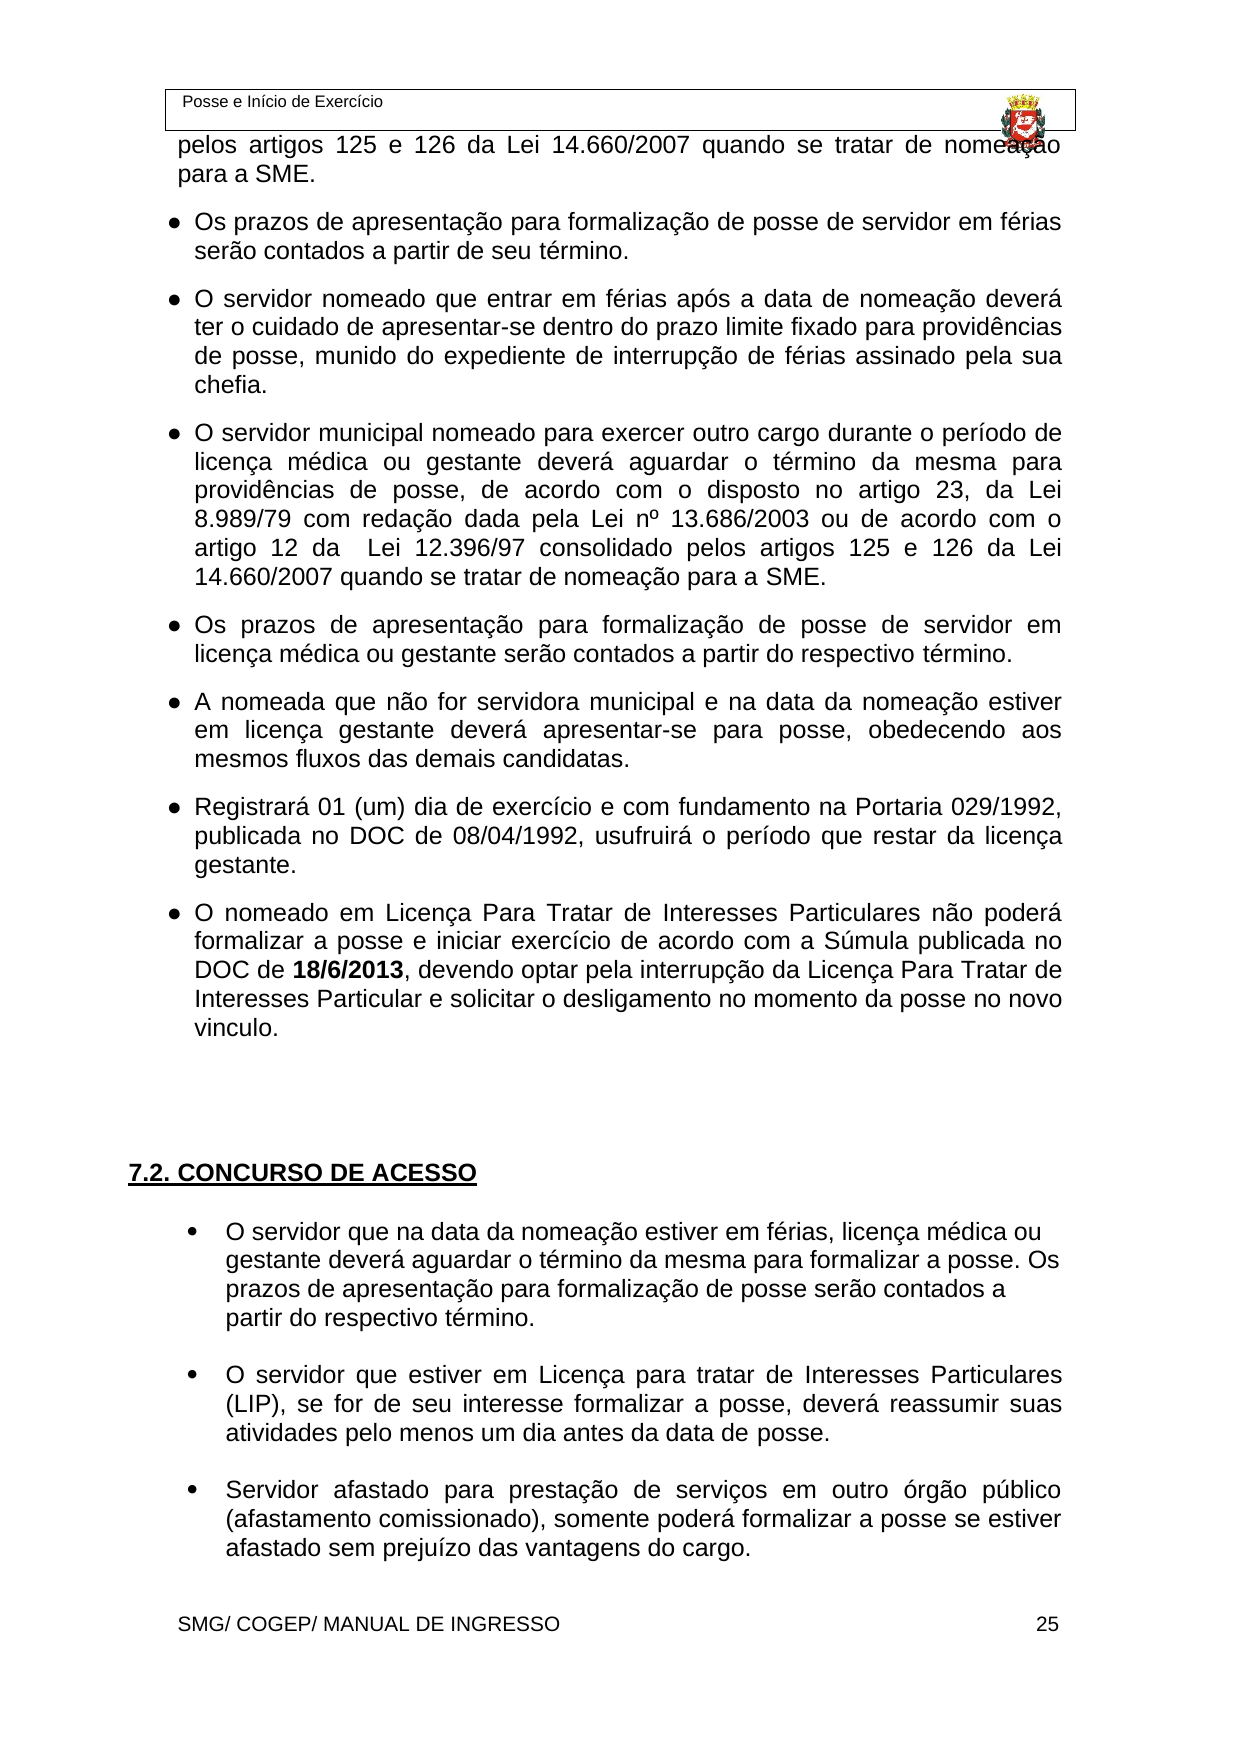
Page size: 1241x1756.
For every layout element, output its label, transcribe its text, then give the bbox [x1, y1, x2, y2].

text pelos artigos 125 e 126 da Lei 14.660/2007 quando se tratar de nomeação para a SME. [177, 131, 1062, 188]
list Os prazos de apresentação para formalização de posse de servidor em férias serão contados a partir de seu término. [167, 207, 1063, 264]
list Servidor afastado para prestação de serviços em outro órgão público (afastamento comissionado), somente poderá formalizar a posse se estiver afastado sem prejuízo das vantagens do cargo. [188, 1475, 1063, 1562]
list O nomeado em Licença Para Tratar de Interesses Particulares não poderá formalizar a posse e iniciar exercício de acordo com a Súmula publicada no DOC de 18/6/2013, devendo optar pela interrupção da Licença Para Tratar de Interesses Particular e solicitar o desligamento no momento da posse no novo vinculo. [167, 898, 1064, 1041]
list CONCURSO DE ACESSO [128, 1158, 1076, 1187]
list A nomeada que não for servidora municipal e na data da nomeação estiver em licença gestante deverá apresentar-se para posse, obedecendo aos mesmos fluxos das demais candidatas. [167, 687, 1064, 773]
list O servidor que estiver em Licença para tratar de Interesses Particulares (LIP), se for de seu interesse formalizar a posse, deverá reassumir suas atividades pelo menos um dia antes da data de posse. [188, 1360, 1064, 1447]
list O servidor nomeado que entrar em férias após a data de nomeação deverá ter o cuidado de apresentar-se dentro do prazo limite fixado para providências de posse, munido do expediente de interrupção de férias assinado pela sua chefia. [167, 284, 1064, 399]
list O servidor municipal nomeado para exercer outro cargo durante o período de licença médica ou gestante deverá aguardar o término da mesma para providências de posse, de acordo com o disposto no artigo 23, da Lei 8.989/79 com redação dada pela Lei nº 13.686/2003 ou de acordo com o artigo 12 da Lei 12.396/97 consolidado pelos artigos 125 e 126 da Lei 14.660/2007 quando se tratar de nomeação para a SME. [167, 418, 1063, 590]
list Registrará 01 (um) dia de exercício e com fundamento na Portaria 029/1992, publicada no DOC de 08/04/1992, usufruirá o período que restar da licença gestante. [167, 792, 1064, 878]
list Os prazos de apresentação para formalização de posse de servidor em licença médica ou gestante serão contados a partir do respectivo término. [167, 610, 1063, 667]
list O servidor que na data da nomeação estiver em férias, licença médica ou gestante deverá aguardar o término da mesma para formalizar a posse. Os prazos de apresentação para formalização de posse serão contados a partir do respectivo término. [188, 1217, 1061, 1332]
